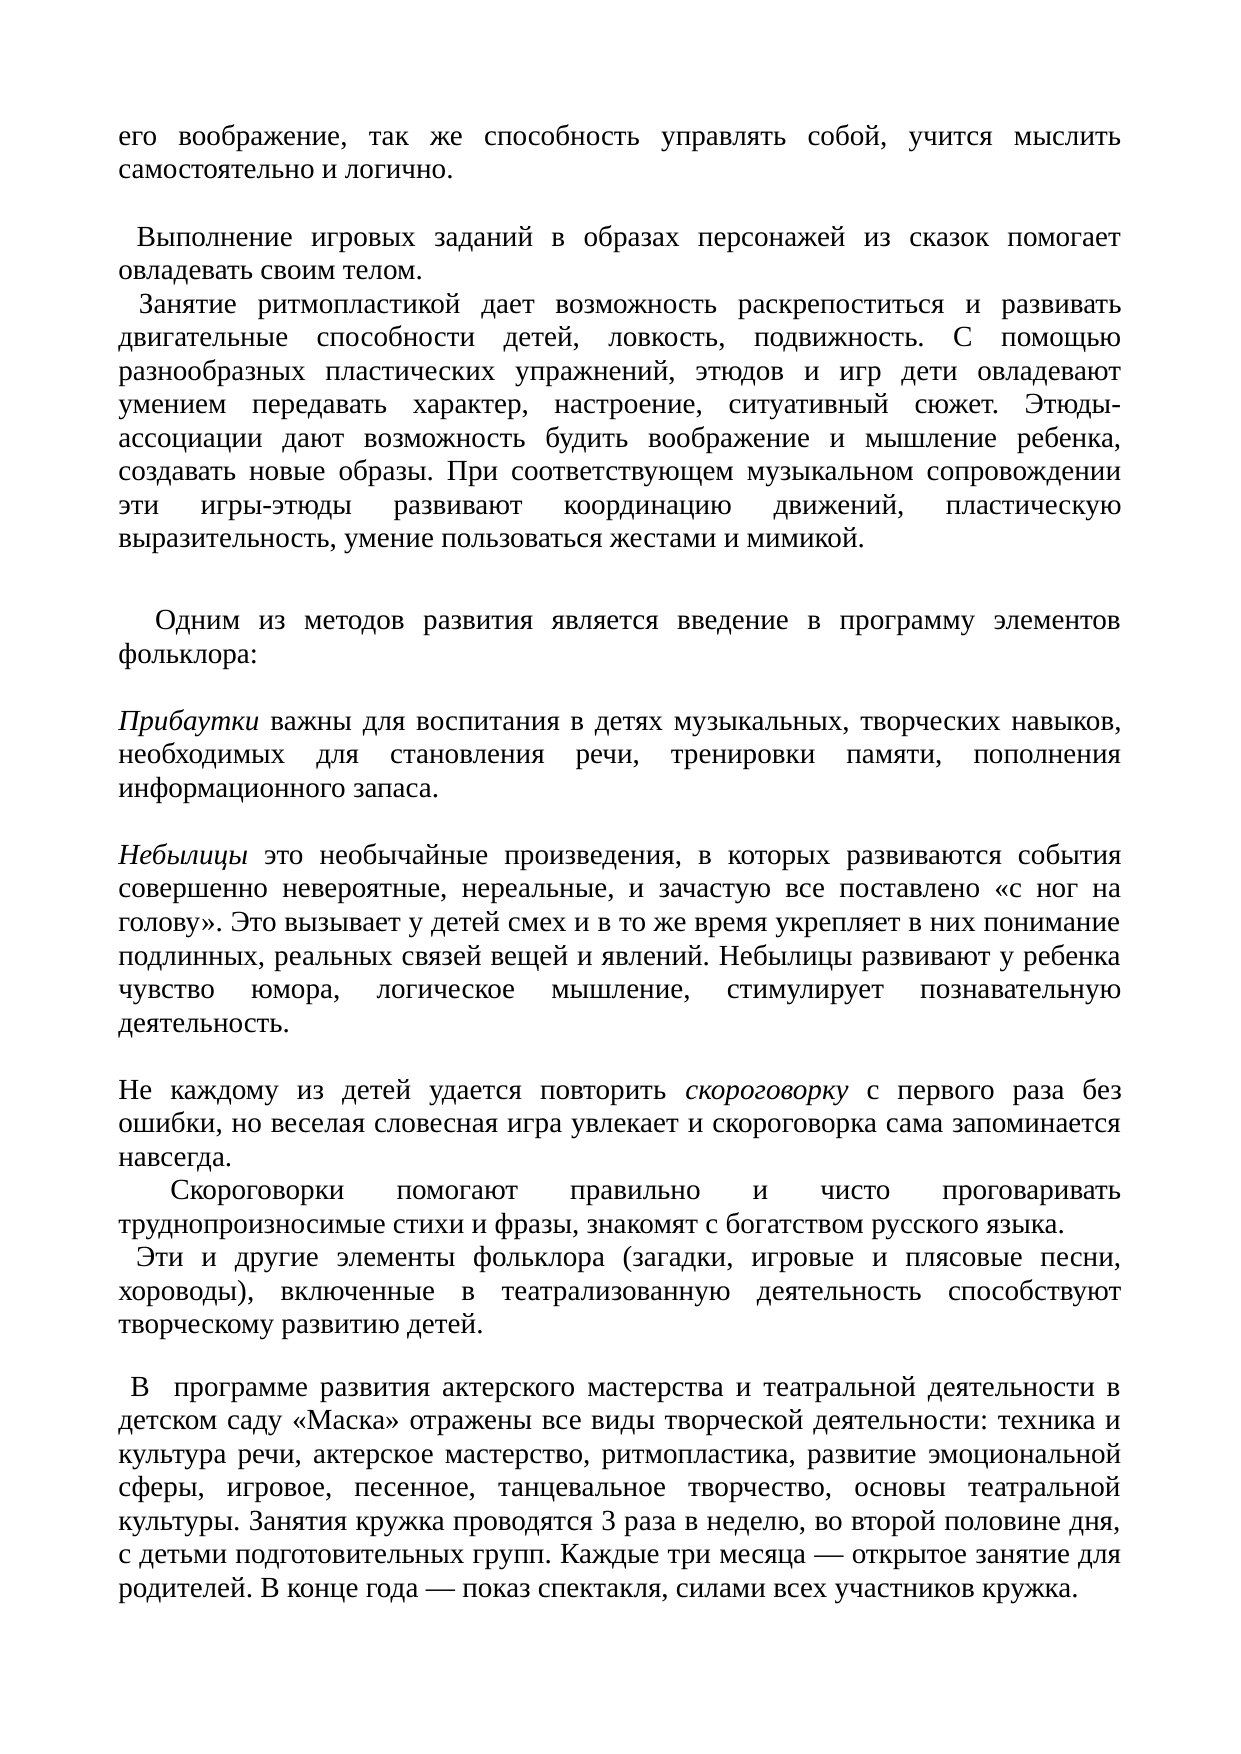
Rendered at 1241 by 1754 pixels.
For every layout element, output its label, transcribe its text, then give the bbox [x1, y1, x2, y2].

text Скороговорки помогают правильно и чисто проговаривать труднопроизносимые стихи и фразы, знакомят с богатством русского языка. [118, 1172, 1122, 1239]
text Одним из методов развития является введение в программу элементов фольклора: [118, 602, 1122, 669]
text Выполнение игровых заданий в образах персонажей из сказок помогает овладевать своим телом. [118, 219, 1122, 286]
text Занятие ритмопластикой дает возможность раскрепоститься и развивать двигательные способности детей, ловкость, подвижность. С помощью разнообразных пластических упражнений, этюдов и игр дети овладевают умением передавать характер, настроение, ситуативный сюжет. Этюды-ассоциации дают возможность будить воображение и мышление ребенка, создавать новые образы. При соответствующем музыкальном сопровождении эти игры-этюды развивают координацию движений, пластическую выразительность, умение пользоваться жестами и мимикой. [118, 286, 1122, 554]
text Прибаутки важны для воспитания в детях музыкальных, творческих навыков, необходимых для становления речи, тренировки памяти, пополнения информационного запаса. [118, 703, 1122, 803]
text Не каждому из детей удается повторить скороговорку с первого раза без ошибки, но веселая словесная игра увлекает и скороговорка сама запоминается навсегда. [118, 1072, 1122, 1172]
text В программе развития актерского мастерства и театральной деятельности в детском саду «Маска» отражены все виды творческой деятельности: техника и культура речи, актерское мастерство, ритмопластика, развитие эмоциональной сферы, игровое, песенное, танцевальное творчество, основы театральной культуры. Занятия кружка проводятся 3 раза в неделю, во второй половине дня, с детьми подготовительных групп. Каждые три месяца — открытое занятие для родителей. В конце года — показ спектакля, силами всех участников кружка. [118, 1369, 1122, 1604]
text Эти и другие элементы фольклора (загадки, игровые и плясовые песни, хороводы), включенные в театрализованную деятельность способствуют творческому развитию детей. [118, 1239, 1122, 1340]
text Небылицы это необычайные произведения, в которых развиваются события совершенно невероятные, нереальные, и зачастую все поставлено «с ног на голову». Это вызывает у детей смех и в то же время укрепляет в них понимание подлинных, реальных связей вещей и явлений. Небылицы развивают у ребенка чувство юмора, логическое мышление, стимулирует познавательную деятельность. [118, 837, 1122, 1038]
text его воображение, так же способность управлять собой, учится мыслить самостоятельно и логично. [118, 118, 1122, 185]
